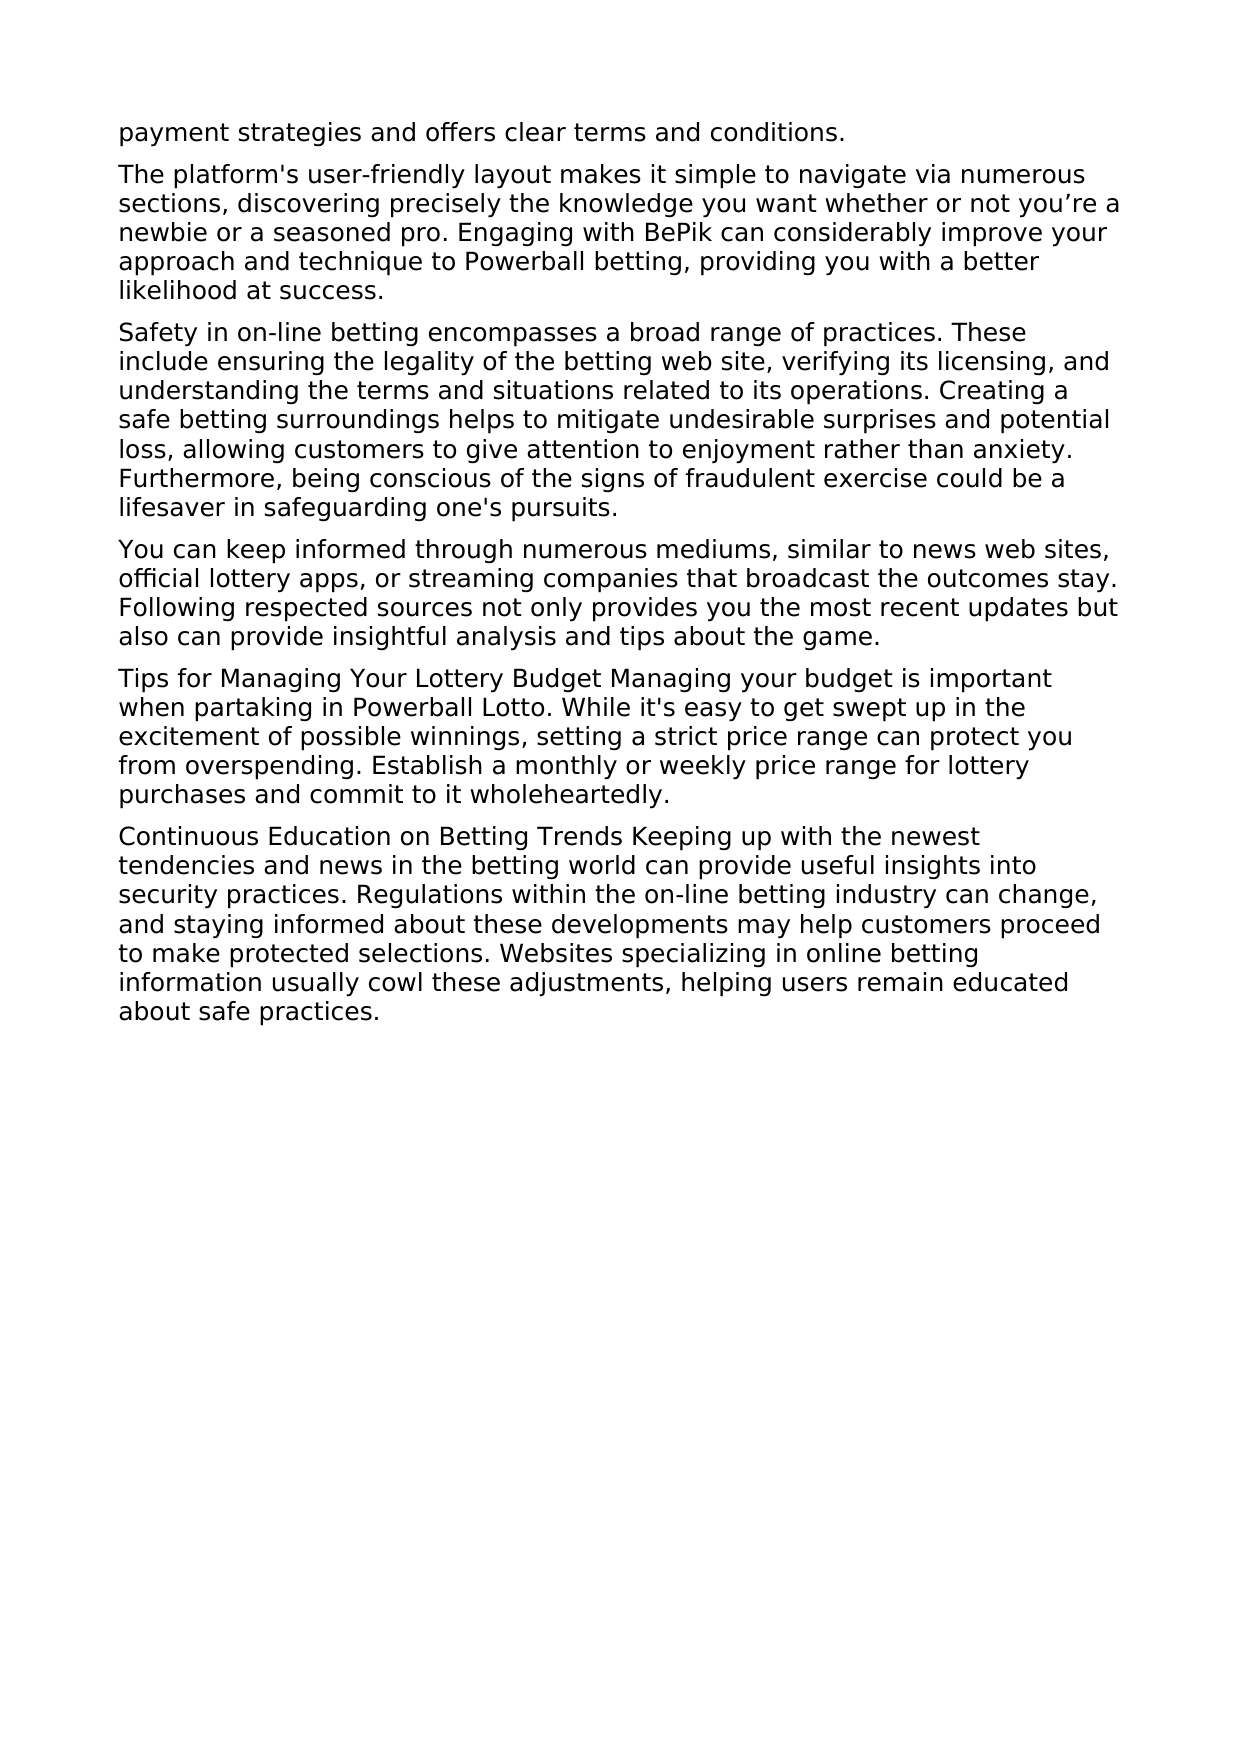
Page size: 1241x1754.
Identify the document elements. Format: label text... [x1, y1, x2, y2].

text You can keep informed through numerous mediums, similar to news web sites, official lottery apps, or streaming companies that broadcast the outcomes stay. Following respected sources not only provides you the most recent updates but also can provide insightful analysis and tips about the game. [118, 535, 1122, 651]
text payment strategies and offers clear terms and conditions. [118, 118, 1122, 147]
text Continuous Education on Betting Trends Keeping up with the newest tendencies and news in the betting world can provide useful insights into security practices. Regulations within the on-line betting industry can change, and staying informed about these developments may help customers proceed to make protected selections. Websites specializing in online betting information usually cowl these adjustments, helping users remain educated about safe practices. [118, 822, 1122, 1026]
text Safety in on-line betting encompasses a broad range of practices. These include ensuring the legality of the betting web site, verifying its licensing, and understanding the terms and situations related to its operations. Creating a safe betting surroundings helps to mitigate undesirable surprises and potential loss, allowing customers to give attention to enjoyment rather than anxiety. Furthermore, being conscious of the signs of fraudulent exercise could be a lifesaver in safeguarding one's pursuits. [118, 318, 1122, 522]
text The platform's user-friendly layout makes it simple to navigate via numerous sections, discovering precisely the knowledge you want whether or not you’re a newbie or a seasoned pro. Engaging with BePik can considerably improve your approach and technique to Powerball betting, providing you with a better likelihood at success. [118, 160, 1122, 306]
text Tips for Managing Your Lottery Budget Managing your budget is important when partaking in Powerball Lotto. While it's easy to get swept up in the excitement of possible winnings, setting a strict price range can protect you from overspending. Establish a monthly or weekly price range for lottery purchases and commit to it wholeheartedly. [118, 664, 1122, 810]
